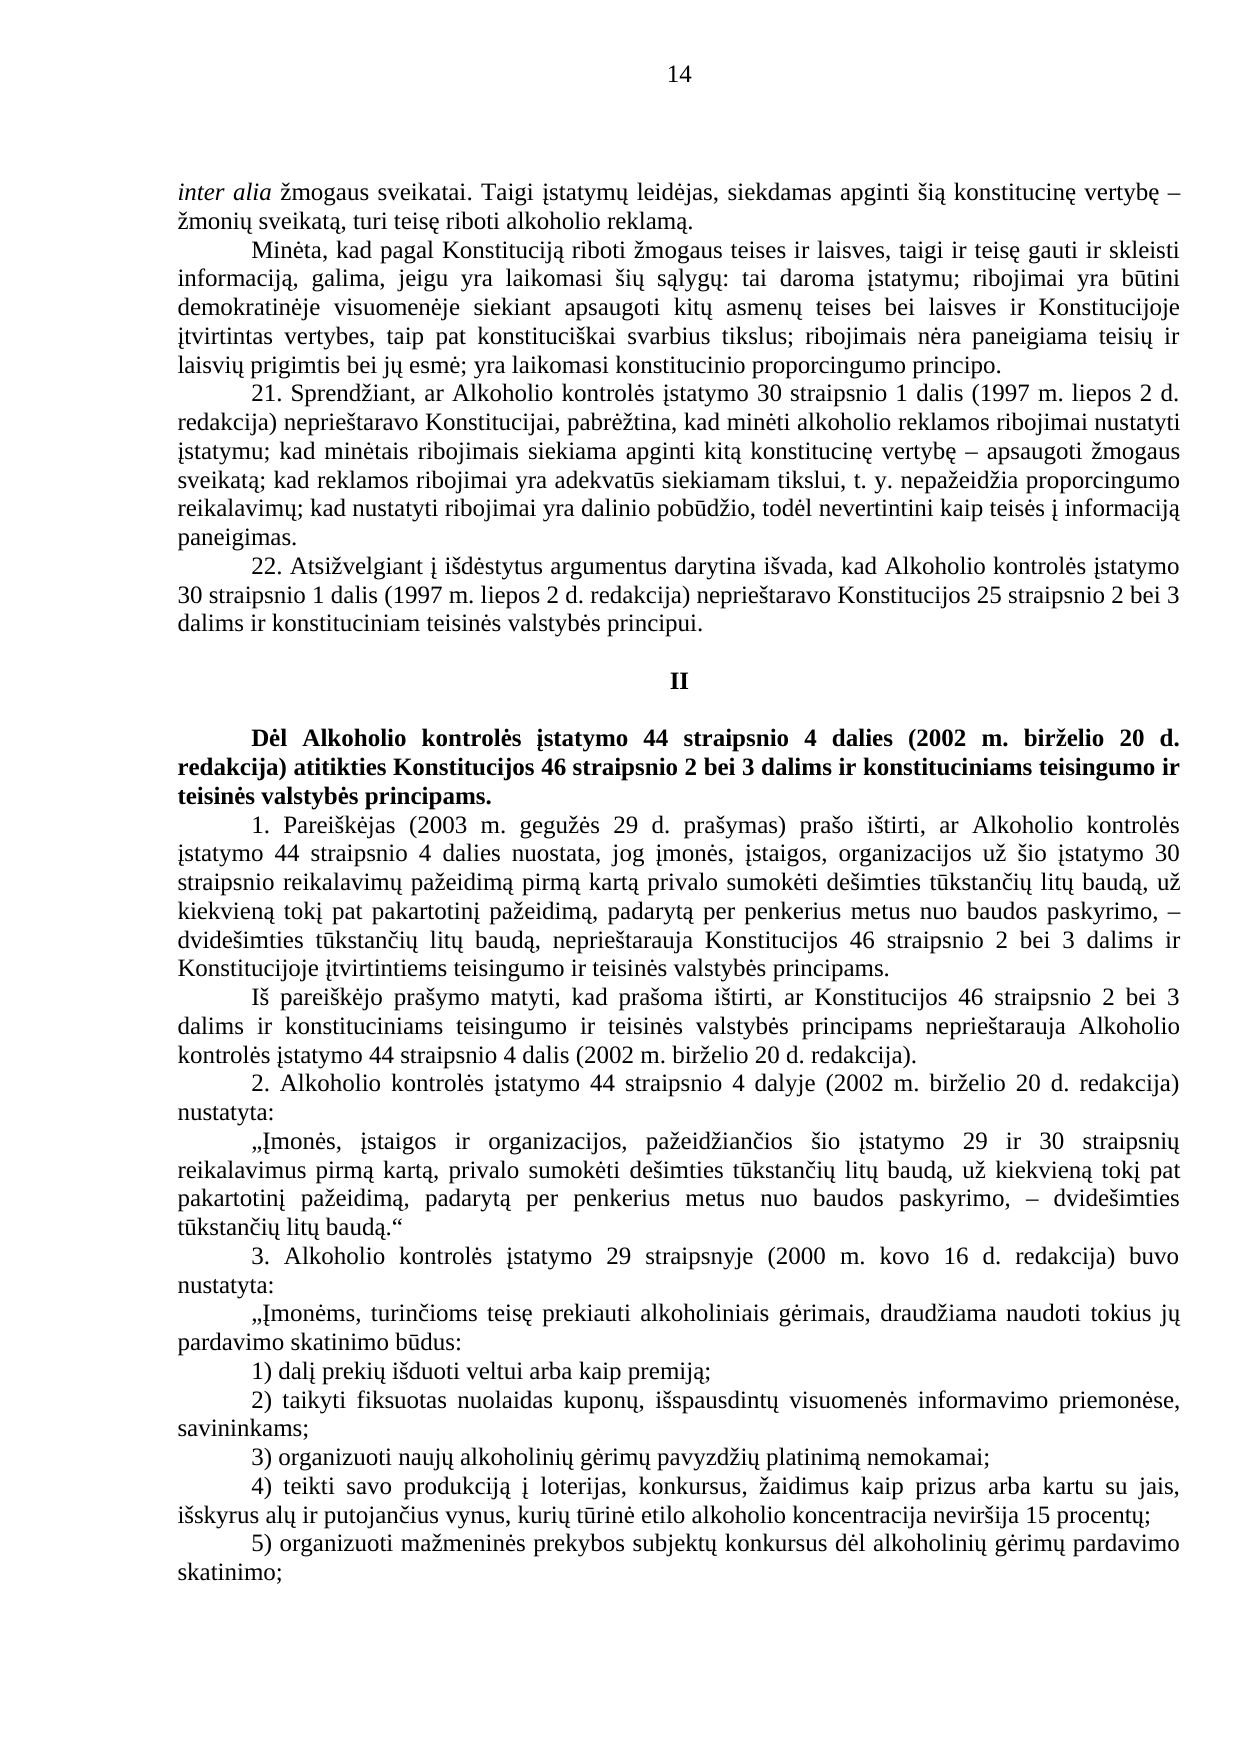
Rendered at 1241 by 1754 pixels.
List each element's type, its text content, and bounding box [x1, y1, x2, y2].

text 1. Pareiškėjas (2003 m. gegužės 29 d. prašymas) prašo ištirti, ar Alkoholio kontrolės įstatymo 44 straipsnio 4 dalies nuostata, jog įmonės, įstaigos, organizacijos už šio įstatymo 30 straipsnio reikalavimų pažeidimą pirmą kartą privalo sumokėti dešimties tūkstančių litų baudą, už kiekvieną tokį pat pakartotinį pažeidimą, padarytą per penkerius metus nuo baudos paskyrimo, – dvidešimties tūkstančių litų baudą, neprieštarauja Konstitucijos 46 straipsnio 2 bei 3 dalims ir Konstitucijoje įtvirtintiems teisingumo ir teisinės valstybės principams. [177, 810, 1181, 982]
text „Įmonės, įstaigos ir organizacijos, pažeidžiančios šio įstatymo 29 ir 30 straipsnių reikalavimus pirmą kartą, privalo sumokėti dešimties tūkstančių litų baudą, už kiekvieną tokį pat pakartotinį pažeidimą, padarytą per penkerius metus nuo baudos paskyrimo, – dvidešimties tūkstančių litų baudą.“ [177, 1126, 1181, 1241]
text Iš pareiškėjo prašymo matyti, kad prašoma ištirti, ar Konstitucijos 46 straipsnio 2 bei 3 dalims ir konstituciniams teisingumo ir teisinės valstybės principams neprieštarauja Alkoholio kontrolės įstatymo 44 straipsnio 4 dalis (2002 m. birželio 20 d. redakcija). [177, 982, 1181, 1068]
text Dėl Alkoholio kontrolės įstatymo 44 straipsnio 4 dalies (2002 m. birželio 20 d. redakcija) atitikties Konstitucijos 46 straipsnio 2 bei 3 dalims ir konstituciniams teisingumo ir teisinės valstybės principams. [177, 723, 1181, 810]
text 2. Alkoholio kontrolės įstatymo 44 straipsnio 4 dalyje (2002 m. birželio 20 d. redakcija) nustatyta: [177, 1068, 1181, 1126]
text 2) taikyti fiksuotas nuolaidas kuponų, išspausdintų visuomenės informavimo priemonėse, savininkams; [177, 1385, 1181, 1442]
text 3) organizuoti naujų alkoholinių gėrimų pavyzdžių platinimą nemokamai; [177, 1442, 1181, 1471]
text 3. Alkoholio kontrolės įstatymo 29 straipsnyje (2000 m. kovo 16 d. redakcija) buvo nustatyta: [177, 1241, 1181, 1298]
text „Įmonėms, turinčioms teisę prekiauti alkoholiniais gėrimais, draudžiama naudoti tokius jų pardavimo skatinimo būdus: [177, 1298, 1181, 1356]
text II [177, 666, 1181, 695]
text Minėta, kad pagal Konstituciją riboti žmogaus teises ir laisves, taigi ir teisę gauti ir skleisti informaciją, galima, jeigu yra laikomasi šių sąlygų: tai daroma įstatymu; ribojimai yra būtini demokratinėje visuomenėje siekiant apsaugoti kitų asmenų teises bei laisves ir Konstitucijoje įtvirtintas vertybes, taip pat konstituciškai svarbius tikslus; ribojimais nėra paneigiama teisių ir laisvių prigimtis bei jų esmė; yra laikomasi konstitucinio proporcingumo principo. [177, 235, 1181, 378]
text 21. Sprendžiant, ar Alkoholio kontrolės įstatymo 30 straipsnio 1 dalis (1997 m. liepos 2 d. redakcija) neprieštaravo Konstitucijai, pabrėžtina, kad minėti alkoholio reklamos ribojimai nustatyti įstatymu; kad minėtais ribojimais siekiama apginti kitą konstitucinę vertybę – apsaugoti žmogaus sveikatą; kad reklamos ribojimai yra adekvatūs siekiamam tikslui, t. y. nepažeidžia proporcingumo reikalavimų; kad nustatyti ribojimai yra dalinio pobūdžio, todėl nevertintini kaip teisės į informaciją paneigimas. [177, 378, 1181, 551]
text 4) teikti savo produkciją į loterijas, konkursus, žaidimus kaip prizus arba kartu su jais, išskyrus alų ir putojančius vynus, kurių tūrinė etilo alkoholio koncentracija neviršija 15 procentų; [177, 1471, 1181, 1528]
text 1) dalį prekių išduoti veltui arba kaip premiją; [177, 1356, 1181, 1385]
text 22. Atsižvelgiant į išdėstytus argumentus darytina išvada, kad Alkoholio kontrolės įstatymo 30 straipsnio 1 dalis (1997 m. liepos 2 d. redakcija) neprieštaravo Konstitucijos 25 straipsnio 2 bei 3 dalims ir konstituciniam teisinės valstybės principui. [177, 551, 1181, 637]
text inter alia žmogaus sveikatai. Taigi įstatymų leidėjas, siekdamas apginti šią konstitucinę vertybę – žmonių sveikatą, turi teisę riboti alkoholio reklamą. [177, 177, 1181, 235]
text 5) organizuoti mažmeninės prekybos subjektų konkursus dėl alkoholinių gėrimų pardavimo skatinimo; [177, 1528, 1181, 1586]
